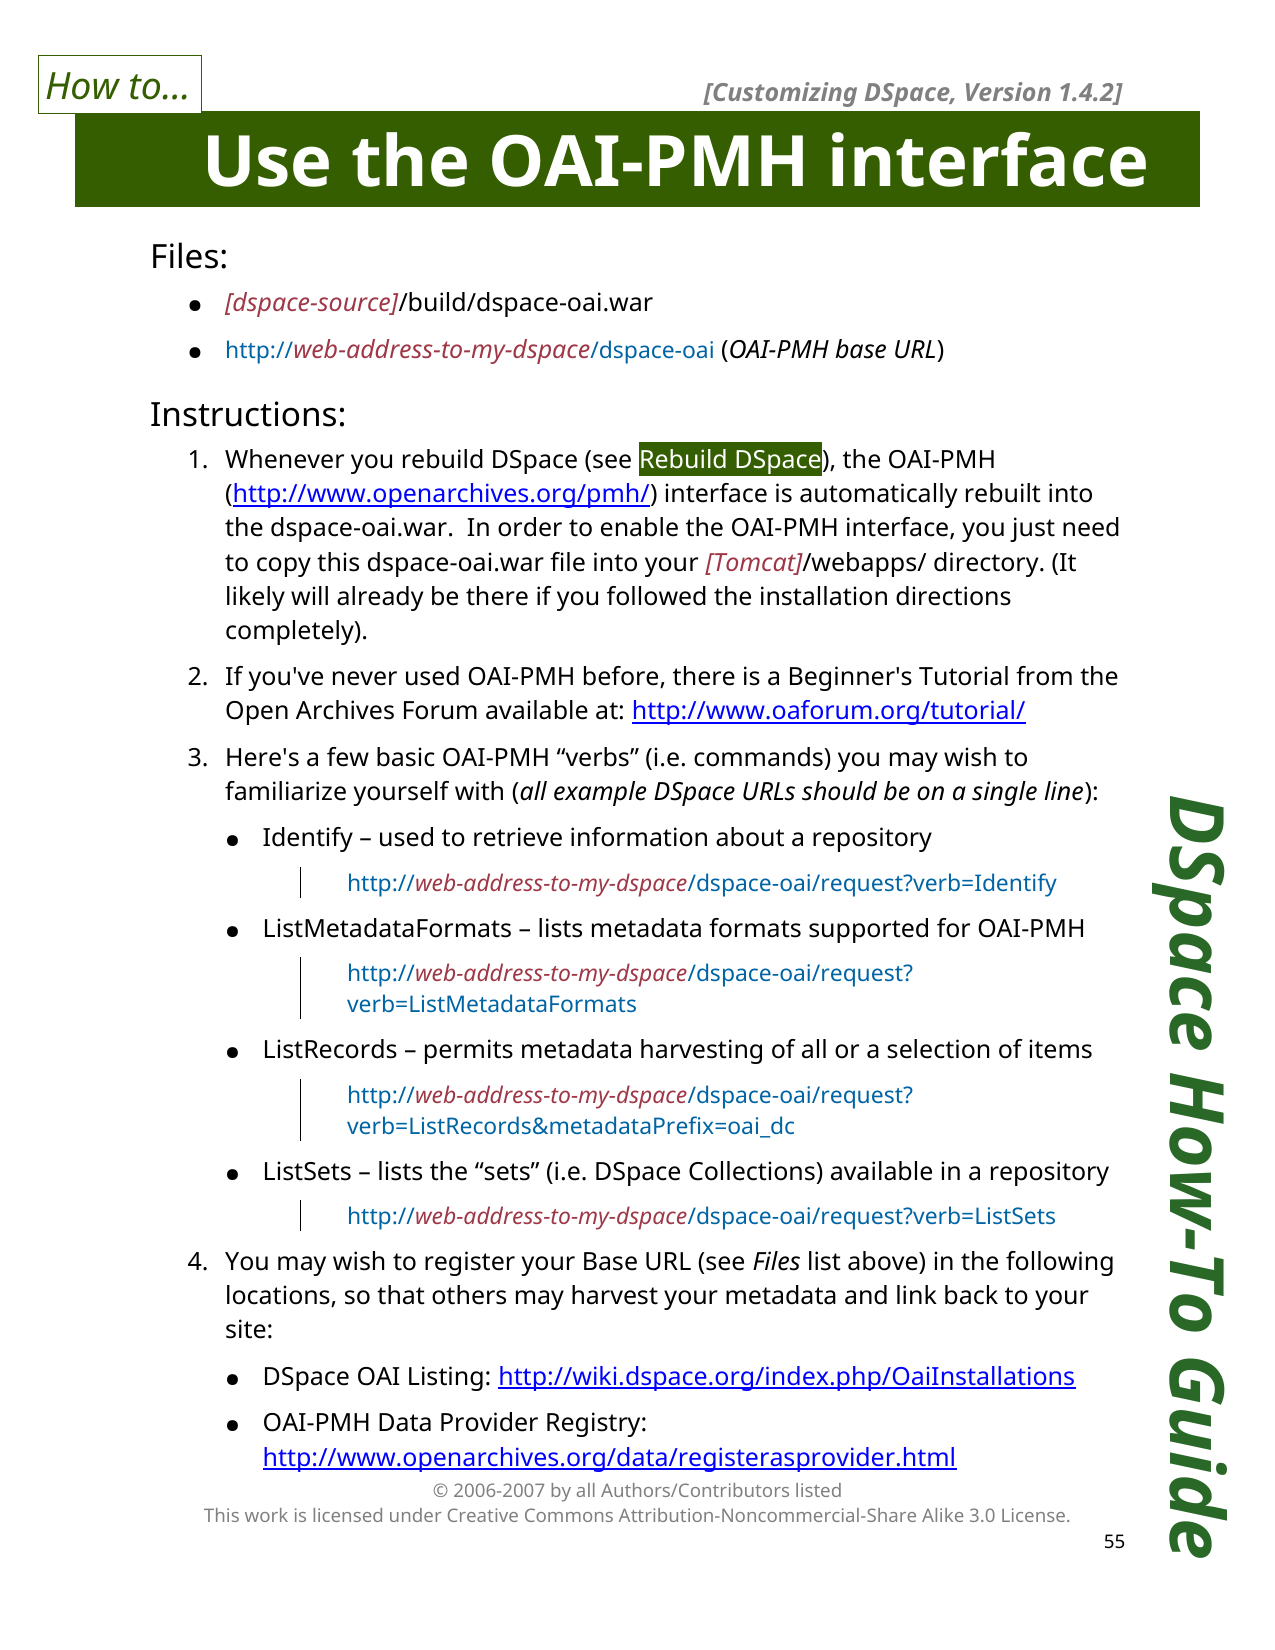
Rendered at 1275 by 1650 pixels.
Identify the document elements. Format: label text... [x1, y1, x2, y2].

subtitle Use the OAI-PMH interface [75, 111, 1200, 207]
list ListRecords – permits metadata harvesting of all or a selection of items [225, 1032, 1125, 1066]
list http://web-address-to-my-dspace/dspace-oai/request?verb=ListRecords&metadataPrefix=oai_dc [300, 1078, 1125, 1141]
subtitle Files: [150, 233, 1125, 278]
list http://web-address-to-my-dspace/dspace-oai/request?verb=ListSets [301, 1200, 1125, 1231]
list [dspace-source]/build/dspace-oai.war [187, 285, 1125, 319]
subtitle Instructions: [150, 390, 1125, 436]
list http://web-address-to-my-dspace/dspace-oai/request?verb=ListMetadataFormats [301, 957, 1125, 1019]
list OAI-PMH Data Provider Registry: http://www.openarchives.org/data/registerasprovider.html [225, 1405, 1125, 1473]
list If you've never used OAI-PMH before, there is a Beginner's Tutorial from the Open Archives Forum available at: http://www.oaforum.org/tutorial/ [187, 659, 1125, 727]
list http://web-address-to-my-dspace/dspace-oai (OAI-PMH base URL) [187, 331, 1125, 365]
list You may wish to register your Base URL (see Files list above) in the following locations, so that others may harvest your metadata and link back to your site: [187, 1244, 1125, 1346]
list http://web-address-to-my-dspace/dspace-oai/request?verb=Identify [301, 867, 1125, 898]
list DSpace OAI Listing: http://wiki.dspace.org/index.php/OaiInstallations [225, 1358, 1125, 1393]
list ListMetadataFormats – lists metadata formats supported for OAI-PMH [225, 910, 1125, 944]
list Here's a few basic OAI-PMH “verbs” (i.e. commands) you may wish to familiarize yourself with (all example DSpace URLs should be on a single line): [187, 739, 1125, 808]
list ListSets – lists the “sets” (i.e. DSpace Collections) available in a repository [225, 1153, 1125, 1188]
list Whenever you rebuild DSpace (see Rebuild DSpace), the OAI-PMH (http://www.openarchives.org/pmh/) interface is automatically rebuilt into the dspace-oai.war. In order to enable the OAI-PMH interface, you just need to copy this dspace-oai.war file into your [Tomcat]/webapps/ directory. (It likely will already be there if you followed the installation directions completely). [187, 442, 1125, 646]
list Identify – used to retrieve information about a repository [225, 820, 1125, 854]
